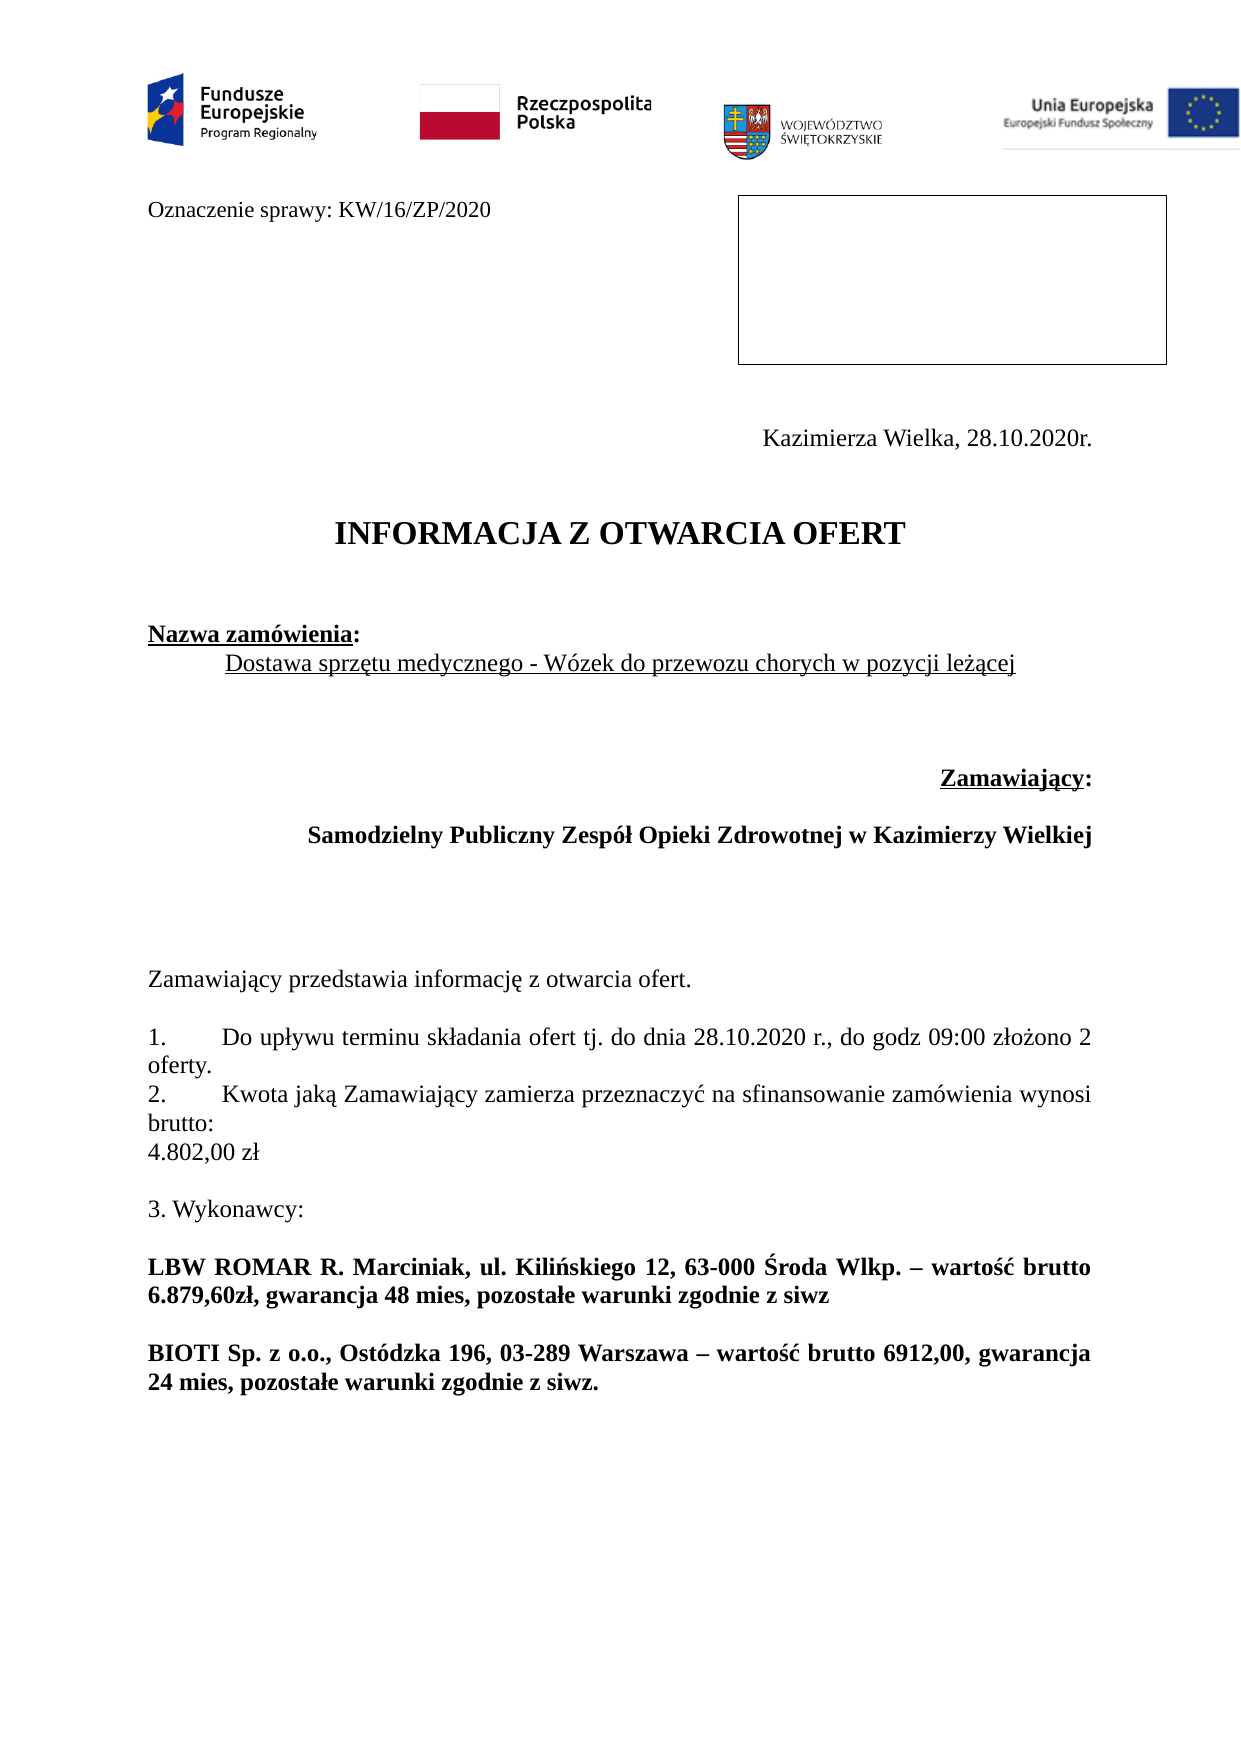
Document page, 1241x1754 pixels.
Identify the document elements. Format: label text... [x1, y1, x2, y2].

text BIOTI Sp. z o.o., Ostódzka 196, 03-289 Warszawa – wartość brutto 6912,00, gwarancja 24 mies, pozostałe warunki zgodnie z siwz. [148, 1338, 1092, 1395]
table_header [944, 74, 1240, 166]
table_header [739, 196, 1166, 364]
table_header [696, 74, 944, 166]
table_header [148, 74, 370, 166]
text Kazimierza Wielka, 28.10.2020r. [148, 423, 1092, 451]
text Zamawiający przedstawia informację z otwarcia ofert. [148, 964, 1092, 993]
text 1. Do upływu terminu składania ofert tj. do dnia 28.10.2020 r., do godz 09:00 złożono 2 oferty. [148, 1022, 1092, 1079]
text 4.802,00 zł [148, 1137, 1092, 1165]
text Dostawa sprzętu medycznego - Wózek do przewozu chorych w pozycji leżącej [148, 648, 1092, 677]
table_header Oznaczenie sprawy: KW/16/ZP/2020 [140, 195, 738, 364]
text INFORMACJA Z OTWARCIA OFERT [148, 514, 1092, 552]
text Samodzielny Publiczny Zespół Opieki Zdrowotnej w Kazimierzy Wielkiej [148, 820, 1092, 849]
text Zamawiający: [148, 763, 1092, 792]
text 3. Wykonawcy: [148, 1194, 1092, 1223]
text LBW ROMAR R. Marciniak, ul. Kilińskiego 12, 63-000 Środa Wlkp. – wartość brutto 6.879,60zł, gwarancja 48 mies, pozostałe warunki zgodnie z siwz [148, 1252, 1092, 1309]
table_header [370, 74, 696, 166]
text Nazwa zamówienia: [148, 619, 1092, 648]
text 2. Kwota jaką Zamawiający zamierza przeznaczyć na sfinansowanie zamówienia wynosi brutto: [148, 1079, 1092, 1137]
